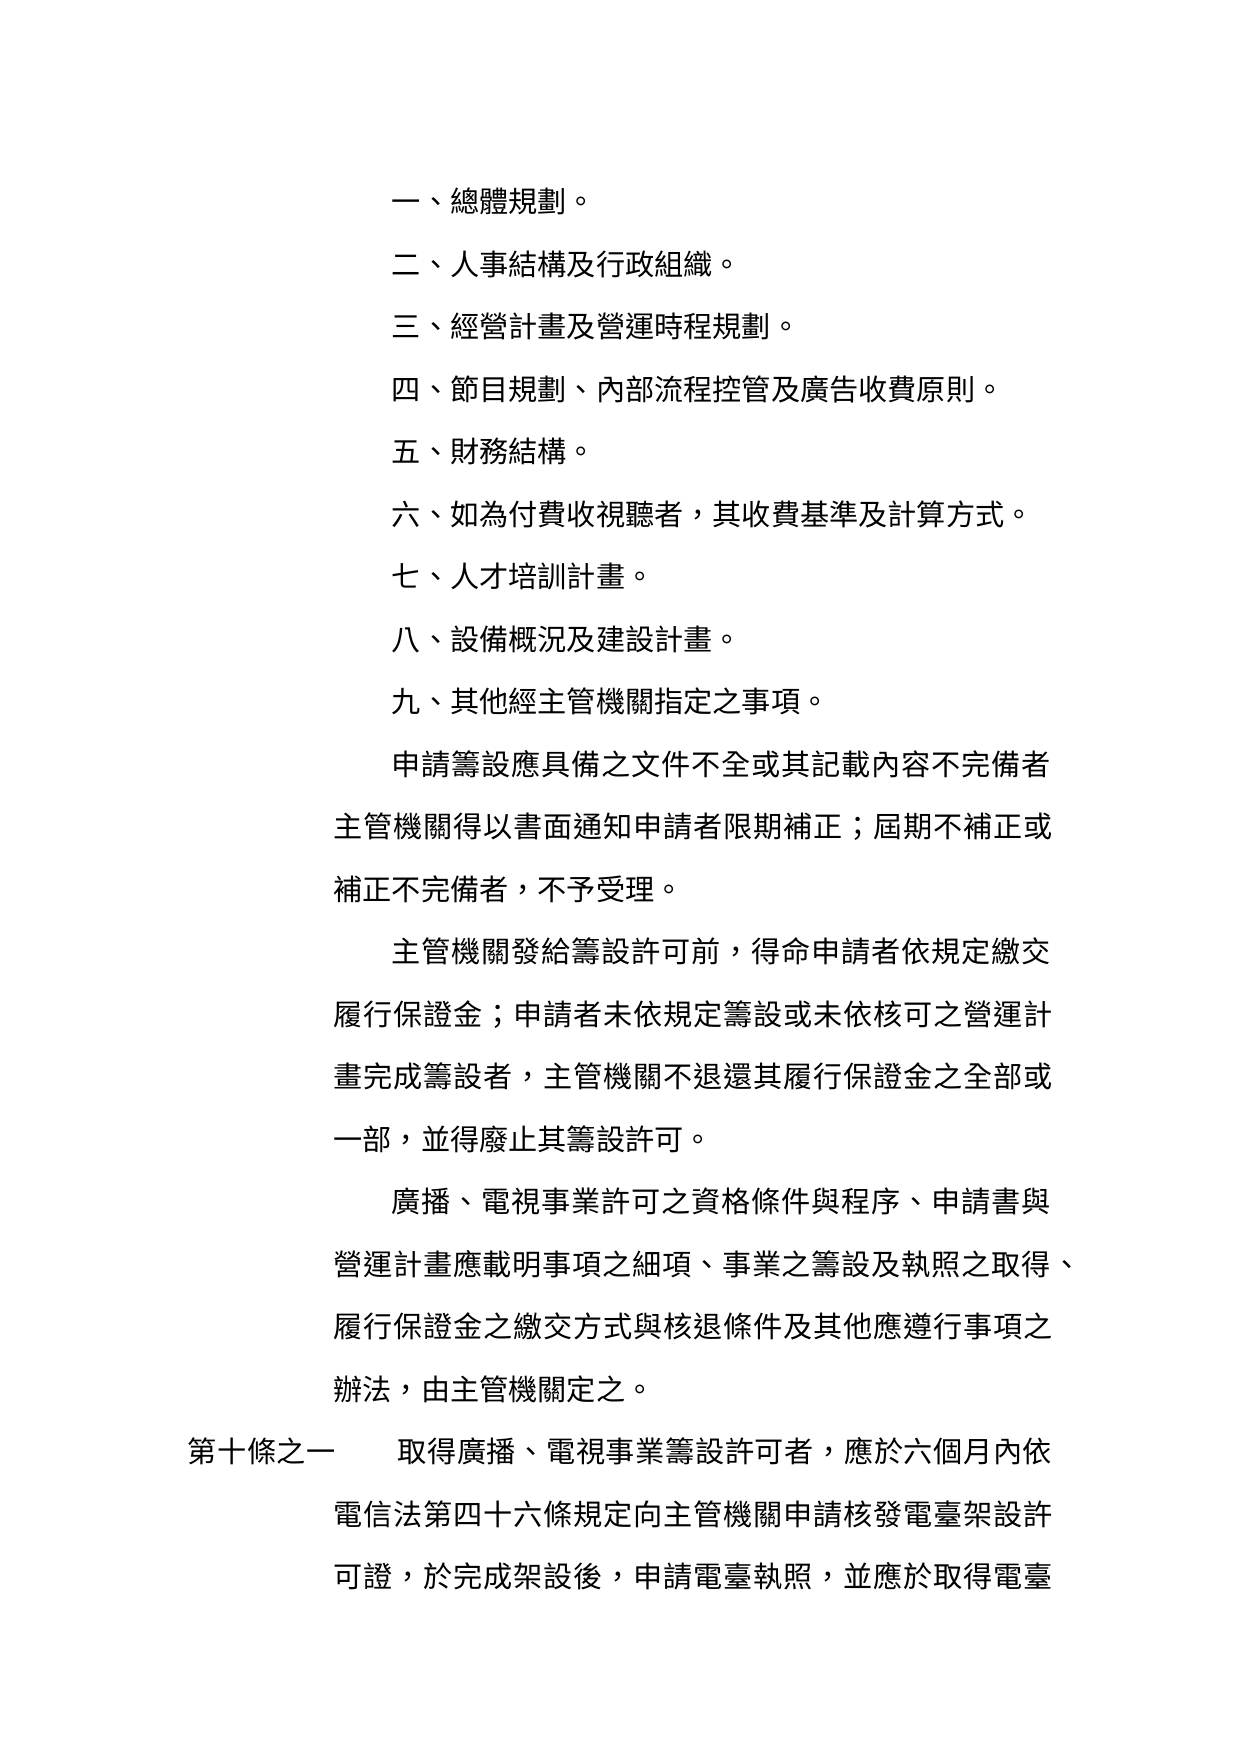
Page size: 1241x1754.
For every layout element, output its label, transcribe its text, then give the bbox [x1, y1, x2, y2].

text 九、其他經主管機關指定之事項。 [392, 658, 1053, 721]
text 主管機關發給籌設許可前，得命申請者依規定繳交履行保證金；申請者未依規定籌設或未依核可之營運計畫完成籌設者，主管機關不退還其履行保證金之全部或一部，並得廢止其籌設許可。 [333, 908, 1053, 1158]
text 一、總體規劃。 [392, 158, 1053, 221]
text 廣播、電視事業許可之資格條件與程序、申請書與營運計畫應載明事項之細項、事業之籌設及執照之取得、履行保證金之繳交方式與核退條件及其他應遵行事項之辦法，由主管機關定之。 [333, 1158, 1053, 1408]
text 二、人事結構及行政組織。 [392, 221, 1053, 283]
text 六、如為付費收視聽者，其收費基準及計算方式。 [392, 471, 1053, 533]
text 八、設備概況及建設計畫。 [392, 596, 1053, 658]
text 申請籌設應具備之文件不全或其記載內容不完備者，主管機關得以書面通知申請者限期補正；屆期不補正或補正不完備者，不予受理。 [333, 721, 1053, 908]
text 三、經營計畫及營運時程規劃。 [392, 283, 1053, 346]
text 七、人才培訓計畫。 [392, 533, 1053, 596]
text 五、財務結構。 [392, 408, 1053, 471]
text 第十條之一 取得廣播、電視事業籌設許可者，應於六個月內依電信法第四十六條規定向主管機關申請核發電臺架設許可證，於完成架設後，申請電臺執照，並應於取得電臺 [187, 1408, 1053, 1596]
text 四、節目規劃、內部流程控管及廣告收費原則。 [392, 346, 1053, 408]
